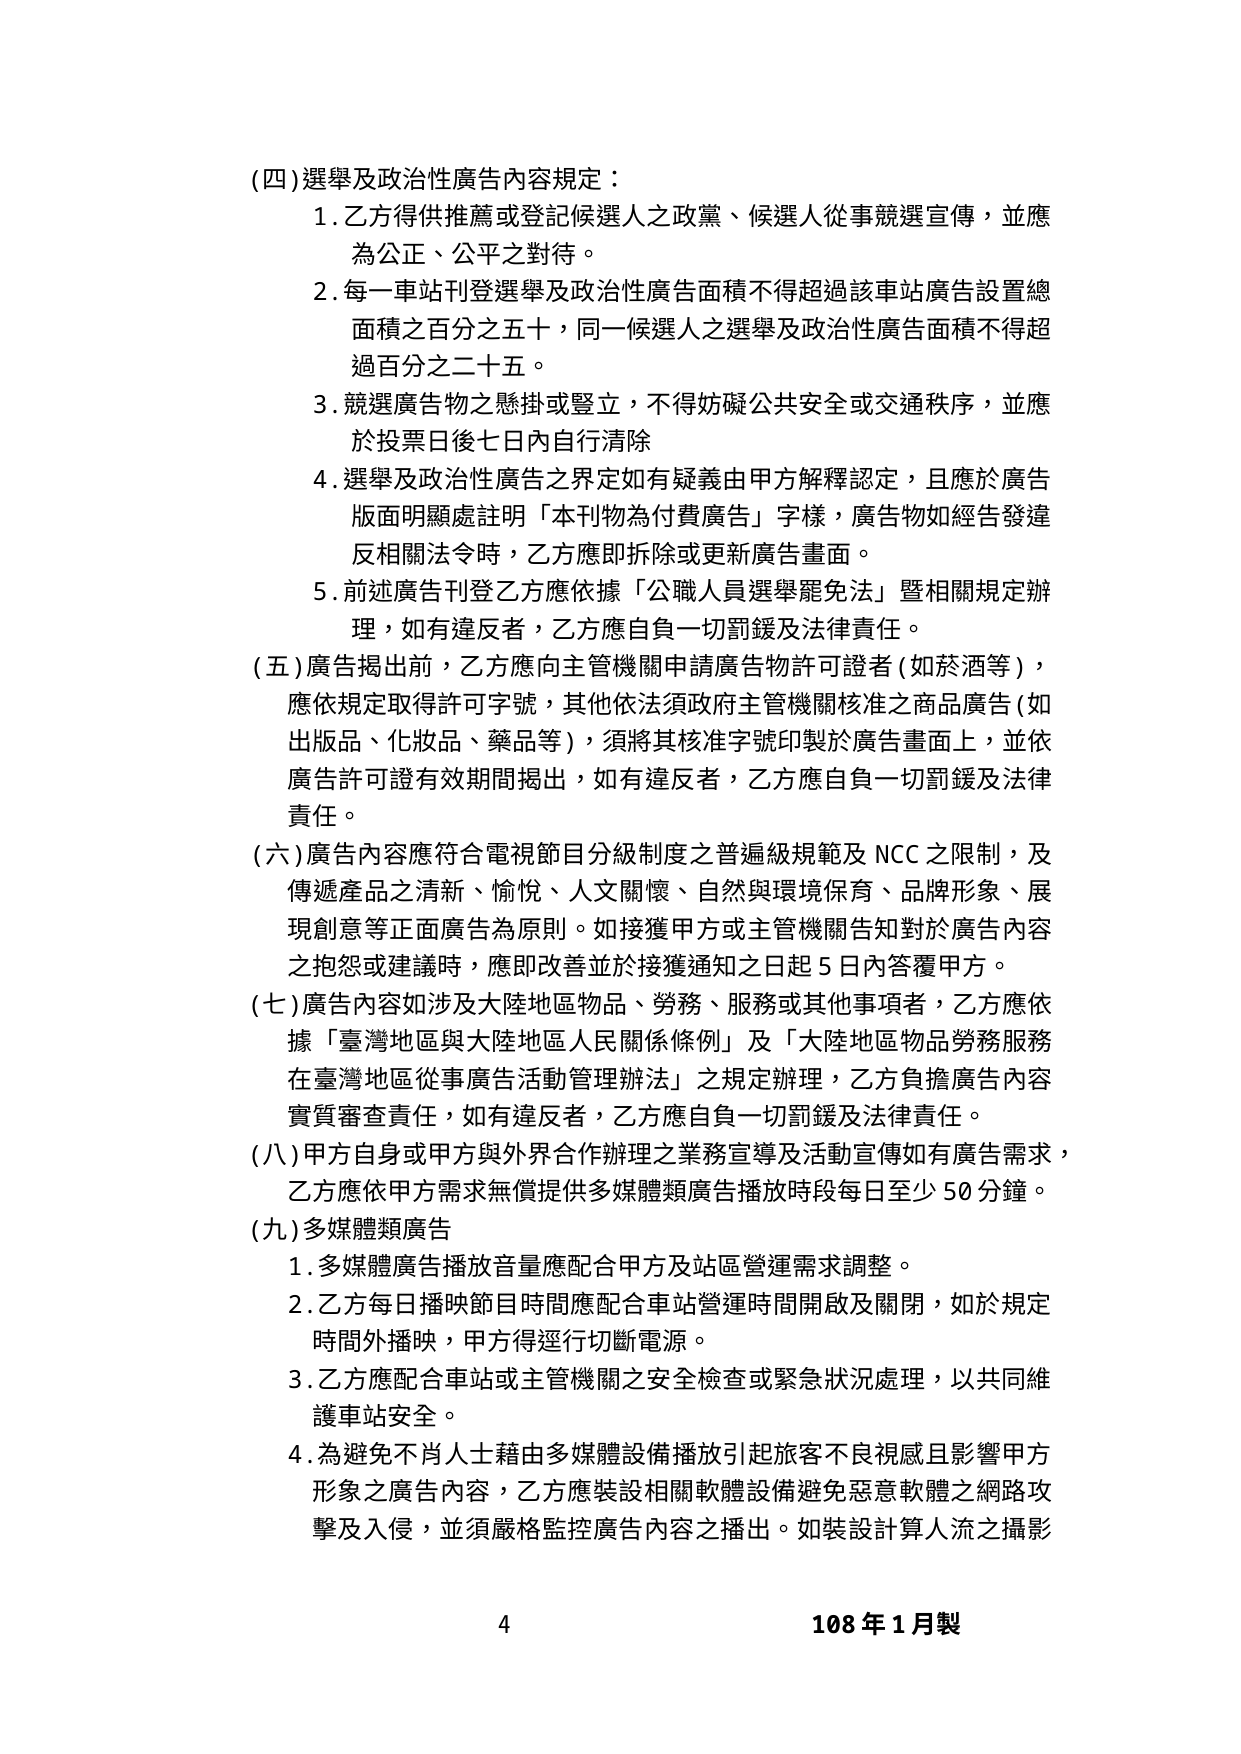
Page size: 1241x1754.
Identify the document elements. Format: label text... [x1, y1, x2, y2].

text 5.前述廣告刊登乙方應依據「公職人員選舉罷免法」暨相關規定辦理，如有違反者，乙方應自負一切罰鍰及法律責任。 [312, 571, 1053, 646]
text (五)廣告揭出前，乙方應向主管機關申請廣告物許可證者(如菸酒等)，應依規定取得許可字號，其他依法須政府主管機關核准之商品廣告(如出版品、化妝品、藥品等)，須將其核准字號印製於廣告畫面上，並依廣告許可證有效期間揭出，如有違反者，乙方應自負一切罰鍰及法律責任。 [187, 646, 1053, 833]
text 1.乙方得供推薦或登記候選人之政黨、候選人從事競選宣傳，並應為公正、公平之對待。 [312, 196, 1053, 271]
text 4.選舉及政治性廣告之界定如有疑義由甲方解釋認定，且應於廣告版面明顯處註明「本刊物為付費廣告」字樣，廣告物如經告發違反相關法令時，乙方應即拆除或更新廣告畫面。 [312, 458, 1053, 571]
text (九)多媒體類廣告 [187, 1208, 1053, 1246]
text 1.多媒體廣告播放音量應配合甲方及站區營運需求調整。 [287, 1246, 1053, 1283]
text (八)甲方自身或甲方與外界合作辦理之業務宣導及活動宣傳如有廣告需求，乙方應依甲方需求無償提供多媒體類廣告播放時段每日至少50分鐘。 [187, 1133, 1053, 1208]
text 2.乙方每日播映節目時間應配合車站營運時間開啟及關閉，如於規定時間外播映，甲方得逕行切斷電源。 [287, 1283, 1053, 1358]
text (四)選舉及政治性廣告內容規定： [187, 158, 1053, 196]
text (七)廣告內容如涉及大陸地區物品、勞務、服務或其他事項者，乙方應依據「臺灣地區與大陸地區人民關係條例」及「大陸地區物品勞務服務在臺灣地區從事廣告活動管理辦法」之規定辦理，乙方負擔廣告內容實質審查責任，如有違反者，乙方應自負一切罰鍰及法律責任。 [187, 983, 1053, 1133]
text 2.每一車站刊登選舉及政治性廣告面積不得超過該車站廣告設置總面積之百分之五十，同一候選人之選舉及政治性廣告面積不得超過百分之二十五。 [312, 271, 1053, 383]
text 4.為避免不肖人士藉由多媒體設備播放引起旅客不良視感且影響甲方形象之廣告內容，乙方應裝設相關軟體設備避免惡意軟體之網路攻擊及入侵，並須嚴格監控廣告內容之播出。如裝設計算人流之攝影 [287, 1433, 1053, 1546]
text (六)廣告內容應符合電視節目分級制度之普遍級規範及NCC之限制，及傳遞產品之清新、愉悅、人文關懷、自然與環境保育、品牌形象、展現創意等正面廣告為原則。如接獲甲方或主管機關告知對於廣告內容之抱怨或建議時，應即改善並於接獲通知之日起5日內答覆甲方。 [187, 833, 1053, 983]
text 3.競選廣告物之懸掛或豎立，不得妨礙公共安全或交通秩序，並應於投票日後七日內自行清除 [312, 383, 1053, 458]
text 3.乙方應配合車站或主管機關之安全檢查或緊急狀況處理，以共同維護車站安全。 [287, 1358, 1053, 1433]
